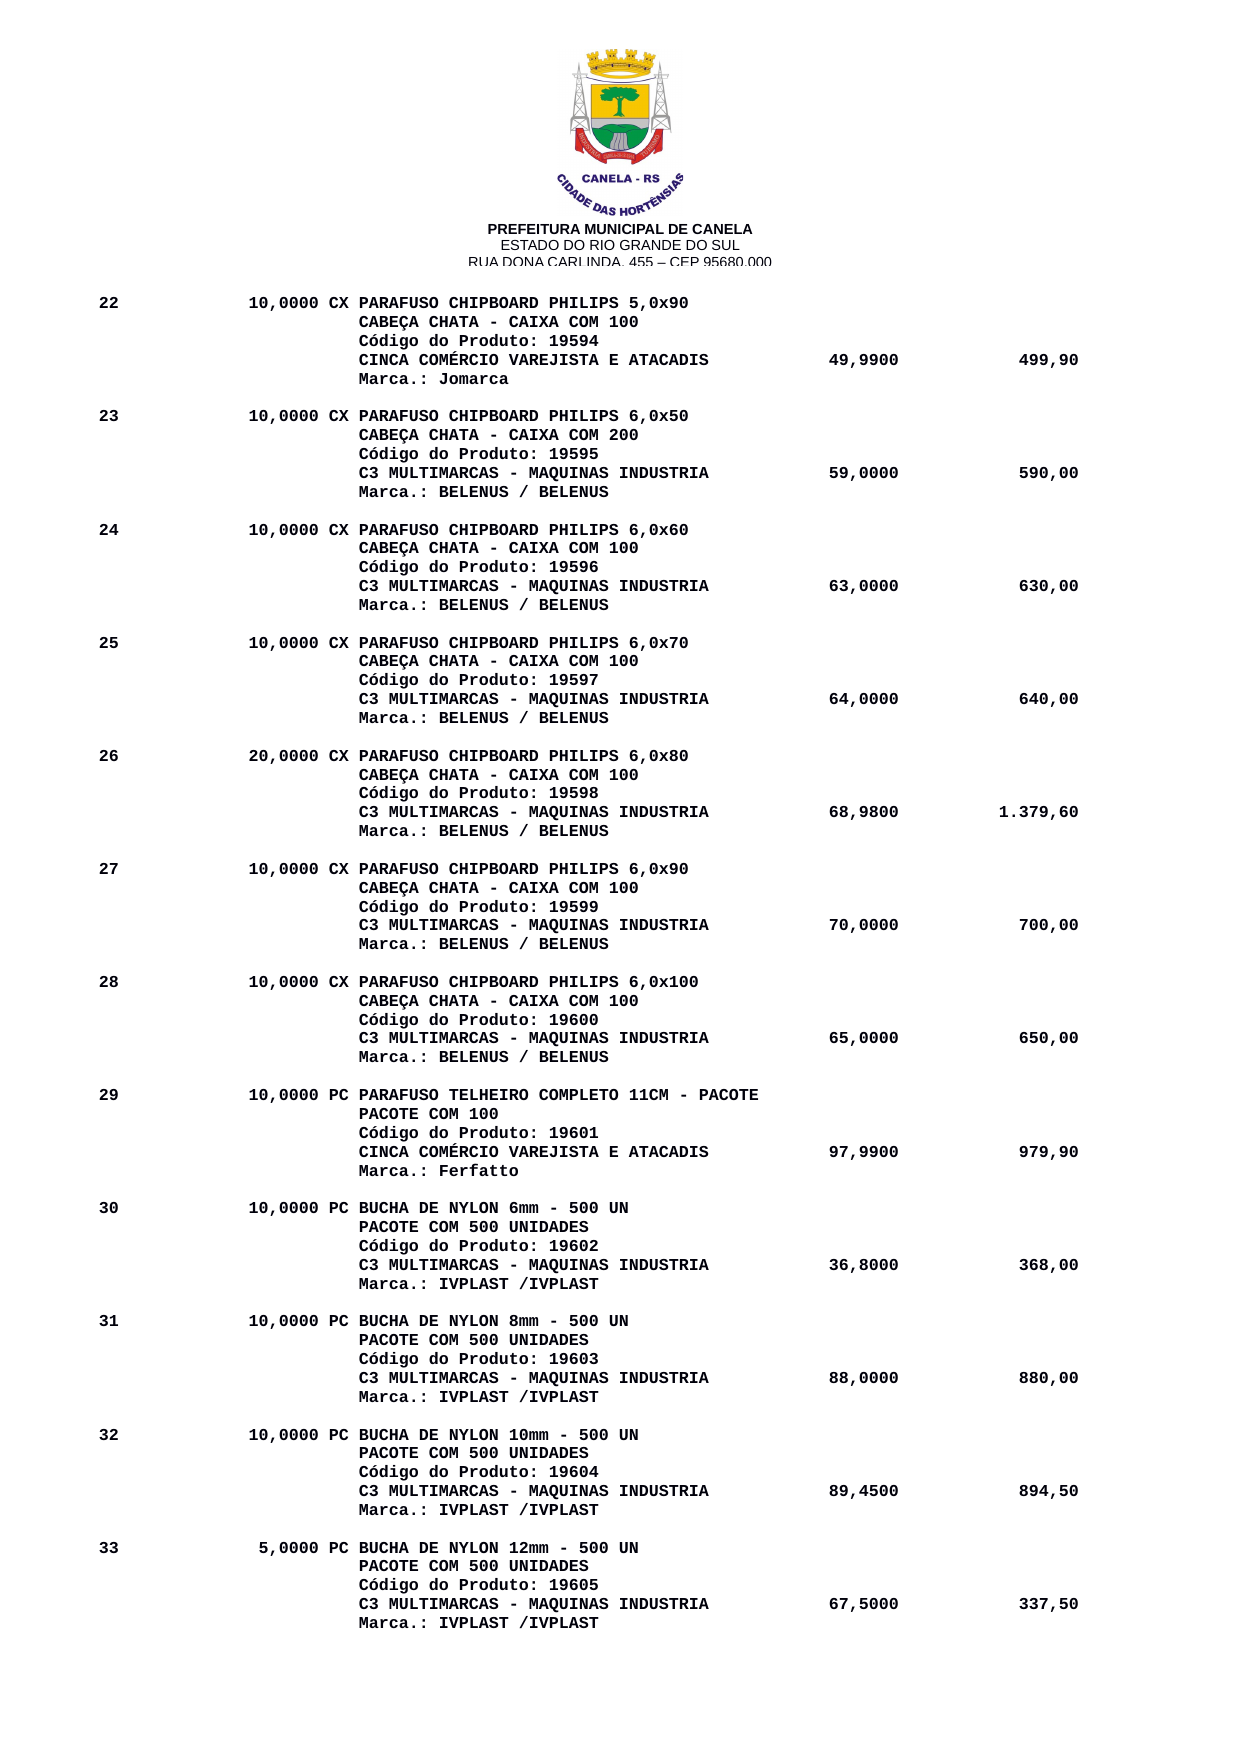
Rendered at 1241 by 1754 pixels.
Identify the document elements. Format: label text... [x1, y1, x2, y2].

text 22 10,0000 CX PARAFUSO CHIPBOARD PHILIPS 5,0x90 CABEÇA CHATA - CAIXA COM 100 Código do Produto: 19594 CINCA COMÉRCIO VAREJISTA E ATACADIS 49,9900 499,90 Marca.: Jomarca 23 10,0000 CX PARAFUSO CHIPBOARD PHILIPS 6,0x50 CABEÇA CHATA - CAIXA COM 200 Código do Produto: 19595 C3 MULTIMARCAS - MAQUINAS INDUSTRIA 59,0000 590,00 Marca.: BELENUS / BELENUS 24 10,0000 CX PARAFUSO CHIPBOARD PHILIPS 6,0x60 CABEÇA CHATA - CAIXA COM 100 Código do Produto: 19596 C3 MULTIMARCAS - MAQUINAS INDUSTRIA 63,0000 630,00 Marca.: BELENUS / BELENUS 25 10,0000 CX PARAFUSO CHIPBOARD PHILIPS 6,0x70 CABEÇA CHATA - CAIXA COM 100 Código do Produto: 19597 C3 MULTIMARCAS - MAQUINAS INDUSTRIA 64,0000 640,00 Marca.: BELENUS / BELENUS 26 20,0000 CX PARAFUSO CHIPBOARD PHILIPS 6,0x80 CABEÇA CHATA - CAIXA COM 100 Código do Produto: 19598 C3 MULTIMARCAS - MAQUINAS INDUSTRIA 68,9800 1.379,60 Marca.: BELENUS / BELENUS 27 10,0000 CX PARAFUSO CHIPBOARD PHILIPS 6,0x90 CABEÇA CHATA - CAIXA COM 100 Código do Produto: 19599 C3 MULTIMARCAS - MAQUINAS INDUSTRIA 70,0000 700,00 Marca.: BELENUS / BELENUS 28 10,0000 CX PARAFUSO CHIPBOARD PHILIPS 6,0x100 CABEÇA CHATA - CAIXA COM 100 Código do Produto: 19600 C3 MULTIMARCAS - MAQUINAS INDUSTRIA 65,0000 650,00 Marca.: BELENUS / BELENUS 29 10,0000 PC PARAFUSO TELHEIRO COMPLETO 11CM - PACOTE PACOTE COM 100 Código do Produto: 19601 CINCA COMÉRCIO VAREJISTA E ATACADIS 97,9900 979,90 Marca.: Ferfatto 30 10,0000 PC BUCHA DE NYLON 6mm - 500 UN PACOTE COM 500 UNIDADES Código do Produto: 19602 C3 MULTIMARCAS - MAQUINAS INDUSTRIA 36,8000 368,00 Marca.: IVPLAST /IVPLAST 31 10,0000 PC BUCHA DE NYLON 8mm - 500 UN PACOTE COM 500 UNIDADES Código do Produto: 19603 C3 MULTIMARCAS - MAQUINAS INDUSTRIA 88,0000 880,00 Marca.: IVPLAST /IVPLAST 32 10,0000 PC BUCHA DE NYLON 10mm - 500 UN PACOTE COM 500 UNIDADES Código do Produto: 19604 C3 MULTIMARCAS - MAQUINAS INDUSTRIA 89,4500 894,50 Marca.: IVPLAST /IVPLAST 33 5,0000 PC BUCHA DE NYLON 12mm - 500 UN PACOTE COM 500 UNIDADES Código do Produto: 19605 C3 MULTIMARCAS - MAQUINAS INDUSTRIA 67,5000 337,50 Marca.: IVPLAST /IVPLAST [88, 295, 1152, 1652]
picture [557, 49, 684, 216]
